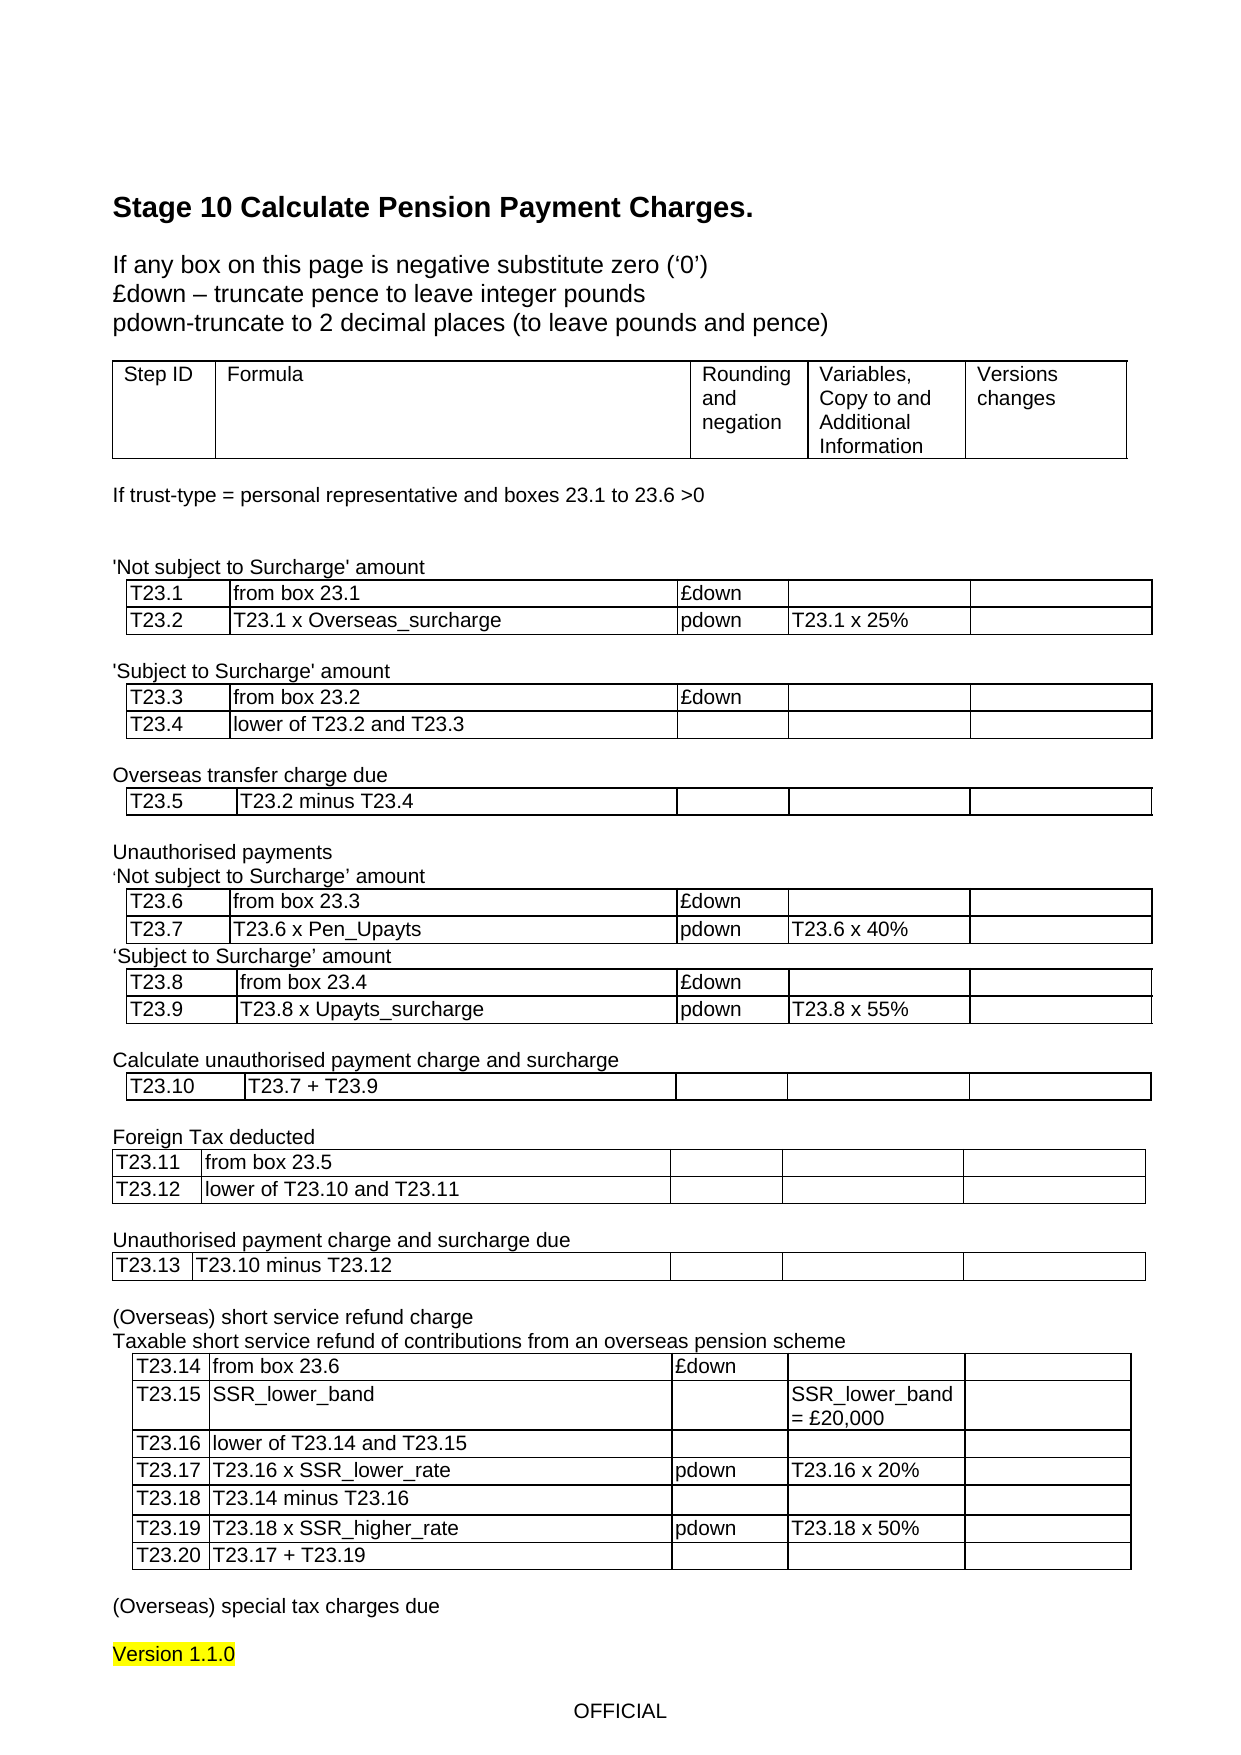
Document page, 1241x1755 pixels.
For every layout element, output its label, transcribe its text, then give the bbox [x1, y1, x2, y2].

text £down – truncate pence to leave integer pounds [112, 279, 1128, 307]
table_header [113, 888, 126, 915]
text Overseas transfer charge due [112, 763, 1128, 787]
table_header £down [678, 890, 788, 915]
table_header [964, 1150, 1145, 1176]
table_cell T23.19 [133, 1516, 209, 1541]
table_cell [964, 1177, 1145, 1203]
table_cell [113, 1514, 132, 1541]
table_header [966, 1354, 1130, 1380]
table_cell T23.17 [133, 1458, 209, 1484]
table_header [971, 789, 1151, 814]
text If trust-type = personal representative and boxes 23.1 to 23.6 >0 [112, 483, 1128, 507]
table_cell T23.16 [133, 1431, 209, 1457]
table_cell T23.8 x 55% [790, 997, 969, 1022]
table_header from box 23.1 [231, 581, 677, 606]
table_header T23.13 [113, 1253, 192, 1279]
table_header T23.7 + T23.9 [246, 1074, 675, 1099]
table_cell [1132, 1514, 1153, 1541]
text Taxable short service refund of contributions from an overseas pension scheme [112, 1328, 1128, 1352]
table_header Variables, Copy to and Additional Information [809, 362, 965, 458]
table_header T23.2 minus T23.4 [238, 789, 676, 814]
table_cell lower of T23.2 and T23.3 [231, 712, 677, 738]
table_header [790, 970, 969, 995]
table_header [789, 685, 970, 710]
table_header [677, 1074, 787, 1099]
text (Overseas) special tax charges due [112, 1594, 1128, 1618]
table_cell [673, 1486, 787, 1514]
table_header from box 23.4 [238, 970, 676, 995]
table_header £down [678, 970, 788, 995]
table_header from box 23.2 [231, 685, 677, 710]
text 'Not subject to Surcharge' amount [112, 555, 1128, 579]
table_cell T23.1 x 25% [789, 608, 970, 633]
table_header [783, 1150, 963, 1176]
table_header [678, 789, 788, 814]
table_cell pdown [673, 1516, 787, 1541]
table_cell SSR_lower_band = £20,000 [789, 1381, 964, 1429]
table_header Step ID [113, 362, 215, 458]
table_cell [1132, 1429, 1153, 1457]
table_header [971, 685, 1151, 710]
table_header £down [678, 581, 788, 606]
table_cell pdown [678, 608, 788, 633]
table_header [789, 890, 969, 915]
table_cell T23.6 x Pen_Upayts [231, 917, 676, 942]
table_header from box 23.3 [231, 890, 676, 915]
table_header [671, 1253, 782, 1279]
table_cell T23.18 x 50% [789, 1516, 964, 1541]
table_header Formula [216, 362, 690, 458]
table_cell [671, 1177, 782, 1203]
table_header T23.14 [133, 1354, 209, 1380]
table_cell T23.15 [133, 1381, 209, 1429]
table_header from box 23.5 [202, 1150, 670, 1176]
table_cell [113, 1541, 132, 1569]
table_header T23.5 [127, 789, 236, 814]
table_cell [673, 1543, 787, 1569]
table_header T23.1 [127, 581, 229, 606]
table_cell T23.14 minus T23.16 [210, 1486, 671, 1514]
table_cell [113, 915, 126, 942]
table_cell [789, 1431, 964, 1457]
table_cell [783, 1177, 963, 1203]
text 'Subject to Surcharge' amount [112, 659, 1128, 683]
table_header Rounding and negation [691, 362, 807, 458]
table_header [789, 581, 970, 606]
text Unauthorised payment charge and surcharge due [112, 1228, 1128, 1252]
table_header [964, 1253, 1145, 1279]
table_header [783, 1253, 963, 1279]
table_cell [113, 1484, 132, 1514]
table_cell [673, 1381, 787, 1429]
table_header [113, 579, 126, 606]
subtitle Unauthorised payments [112, 840, 1128, 864]
table_cell lower of T23.14 and T23.15 [210, 1431, 671, 1457]
table_cell T23.18 [133, 1486, 209, 1514]
table_cell [966, 1543, 1130, 1569]
table_header Versions changes [966, 362, 1126, 458]
table_header [790, 789, 969, 814]
table_cell lower of T23.10 and T23.11 [202, 1177, 670, 1203]
table_cell pdown [673, 1458, 787, 1484]
table_header [671, 1150, 782, 1176]
table_header [113, 1353, 132, 1380]
table_cell [673, 1431, 787, 1457]
table_cell T23.2 [127, 608, 229, 633]
table_cell [113, 1380, 132, 1429]
table_cell [971, 608, 1151, 633]
table_cell [1132, 1380, 1153, 1429]
table_header T23.10 minus T23.12 [193, 1253, 670, 1279]
text (Overseas) short service refund charge [112, 1304, 1128, 1328]
table_header [113, 787, 126, 814]
table_header T23.6 [127, 890, 229, 915]
table_cell T23.7 [127, 917, 229, 942]
table_header [1132, 1353, 1153, 1380]
table_cell [1132, 1457, 1153, 1484]
table_header T23.11 [113, 1150, 201, 1176]
table_cell T23.9 [127, 997, 236, 1022]
table_cell T23.18 x SSR_higher_rate [210, 1516, 671, 1541]
table_header [113, 683, 126, 710]
table_header T23.8 [127, 970, 236, 995]
text Foreign Tax deducted [112, 1125, 1128, 1149]
table_cell T23.17 + T23.19 [210, 1543, 671, 1569]
table_header £down [678, 685, 788, 710]
table_cell [113, 710, 126, 738]
table_cell [789, 712, 970, 738]
table_cell T23.16 x SSR_lower_rate [210, 1458, 671, 1484]
table_cell [1132, 1541, 1153, 1569]
table_cell [113, 606, 126, 633]
table_header [970, 1074, 1150, 1099]
text ‘Subject to Surcharge’ amount [112, 944, 1128, 968]
table_cell [971, 917, 1151, 942]
table_cell T23.16 x 20% [789, 1458, 964, 1484]
table_cell pdown [678, 997, 788, 1022]
table_header [971, 581, 1151, 606]
table_cell [1132, 1484, 1153, 1514]
table_header [788, 1074, 969, 1099]
table_cell [971, 997, 1151, 1022]
table_cell [678, 712, 788, 738]
text Calculate unauthorised payment charge and surcharge [112, 1048, 1128, 1072]
table_cell pdown [678, 917, 788, 942]
table_cell [966, 1458, 1130, 1484]
table_cell [789, 1486, 964, 1514]
table_header £down [673, 1354, 787, 1380]
table_header from box 23.6 [210, 1354, 671, 1380]
table_header [971, 970, 1151, 995]
table_cell T23.1 x Overseas_surcharge [231, 608, 677, 633]
table_cell T23.12 [113, 1177, 201, 1203]
table_header [113, 968, 126, 995]
table_cell T23.4 [127, 712, 229, 738]
table_cell [113, 1457, 132, 1484]
table_cell T23.20 [133, 1543, 209, 1569]
table_cell [113, 995, 126, 1022]
text If any box on this page is negative substitute zero (‘0’) [112, 250, 1128, 279]
table_cell [966, 1431, 1130, 1457]
table_header T23.3 [127, 685, 229, 710]
table_cell [113, 1429, 132, 1457]
text ‘Not subject to Surcharge’ amount [112, 864, 1128, 888]
table_cell T23.8 x Upayts_surcharge [238, 997, 676, 1022]
subtitle Stage 10 Calculate Pension Payment Charges. [112, 190, 1128, 224]
table_cell [971, 712, 1151, 738]
table_header [789, 1354, 964, 1380]
table_cell [966, 1381, 1130, 1429]
table_header [113, 1072, 126, 1099]
table_header [971, 890, 1151, 915]
table_cell [966, 1486, 1130, 1514]
table_header T23.10 [127, 1074, 244, 1099]
table_cell [789, 1543, 964, 1569]
table_cell T23.6 x 40% [789, 917, 969, 942]
table_cell [966, 1516, 1130, 1541]
text pdown-truncate to 2 decimal places (to leave pounds and pence) [112, 307, 1128, 336]
table_cell SSR_lower_band [210, 1381, 671, 1429]
